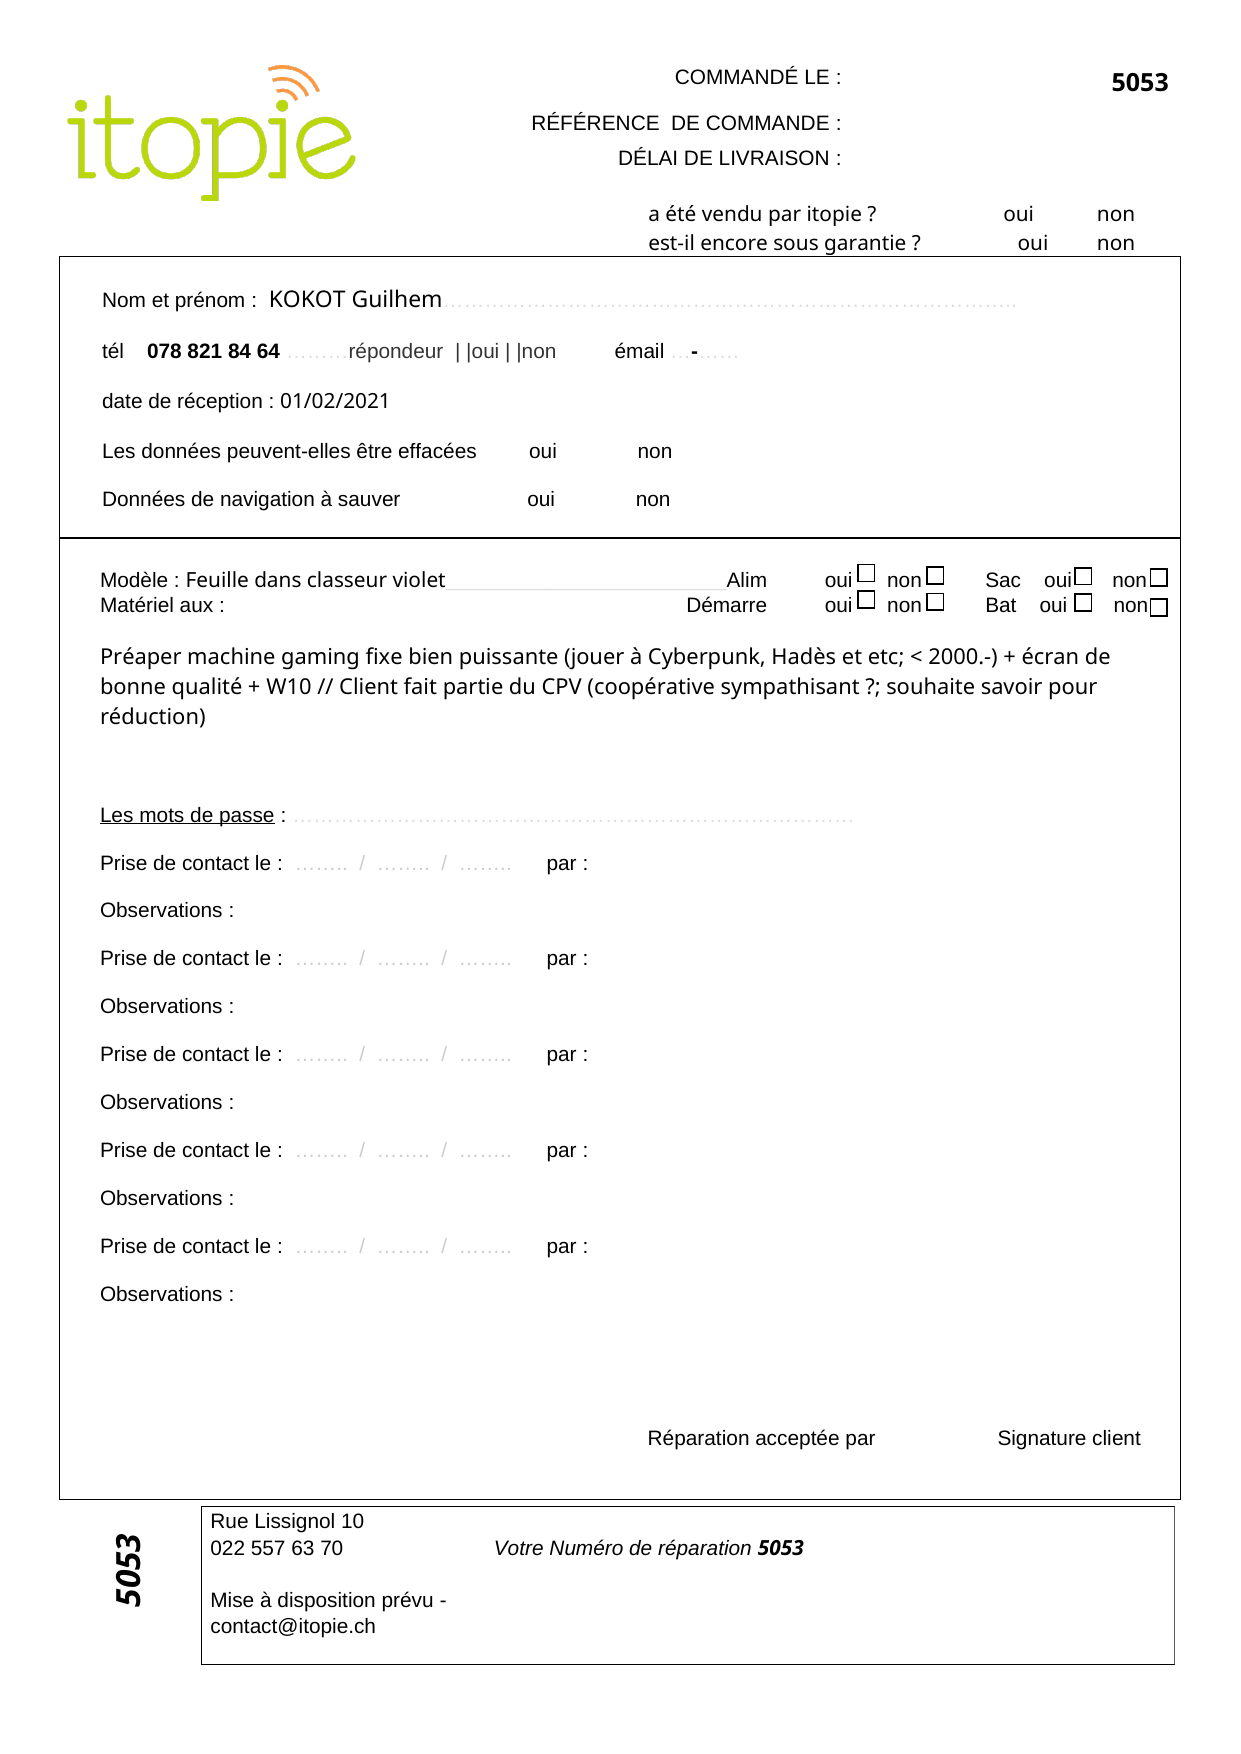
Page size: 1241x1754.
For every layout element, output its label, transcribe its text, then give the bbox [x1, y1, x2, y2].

table_header 5053 [59, 1500, 195, 1671]
text Modèle : Feuille dans classeur violet Alim oui non Sac oui non [879, 562, 925, 590]
text est-il encore sous garantie ? oui non [59, 228, 1181, 256]
text Matériel aux : Démarre oui non Bat oui non [60, 590, 1180, 617]
text Observations : [60, 895, 1180, 922]
text Prise de contact le : …….. / …….. / …….. par : [60, 1039, 1180, 1066]
table_cell [847, 140, 1180, 175]
text Observations : [60, 1183, 1180, 1210]
picture [67, 65, 356, 201]
text Modèle : Feuille dans classeur violet Alim oui non Sac oui non [948, 562, 1180, 590]
text Nom et prénom : KOKOT Guilhem……………………………………………………………………….. [60, 280, 1180, 314]
text Observations : [60, 1278, 1180, 1306]
text a été vendu par itopie ? oui non [59, 199, 1181, 228]
text Les données peuvent-elles être effacées oui non [60, 436, 1180, 463]
table_header COMMANDÉ LE : [490, 59, 847, 104]
table_cell RÉFÉRENCE DE COMMANDE : [490, 105, 847, 140]
text Prise de contact le : …….. / …….. / …….. par : [60, 1135, 1180, 1162]
text Modèle : Feuille dans classeur violet Alim oui non Sac oui non [60, 562, 856, 590]
table_cell [847, 105, 1180, 140]
text Données de navigation à sauver oui non [60, 484, 1180, 511]
text Préaper machine gaming fixe bien puissante (jouer à Cyberpunk, Hadès et etc; < 2000.-) + écran de bonne qualité + W10 // Client fait partie du CPV (coopérative sympathisant ?; souhaite savoir pour réduction) [60, 638, 1180, 731]
text Prise de contact le : …….. / …….. / …….. par : [60, 1231, 1180, 1258]
text Observations : [60, 991, 1180, 1018]
text date de réception : 01/02/2021 [60, 383, 1180, 415]
text Les mots de passe : ……………………………………………………………………… [60, 799, 1180, 826]
text Observations : [60, 1087, 1180, 1114]
text tél 078 821 84 64 ………répondeur | |oui | |non émail …-…… [60, 335, 1180, 362]
text Prise de contact le : …….. / …….. / …….. par : [60, 847, 1180, 874]
text Réparation acceptée par Signature client [60, 1422, 1180, 1449]
table_header Rue Lissignol 10 022 557 63 70 Votre Numéro de réparation 5053 Mise à disposition prévu - contact@itopie.ch [195, 1500, 1180, 1671]
table_cell DÉLAI DE LIVRAISON : [490, 140, 847, 175]
table_header 5053 [847, 59, 1180, 104]
text Prise de contact le : …….. / …….. / …….. par : [60, 943, 1180, 970]
